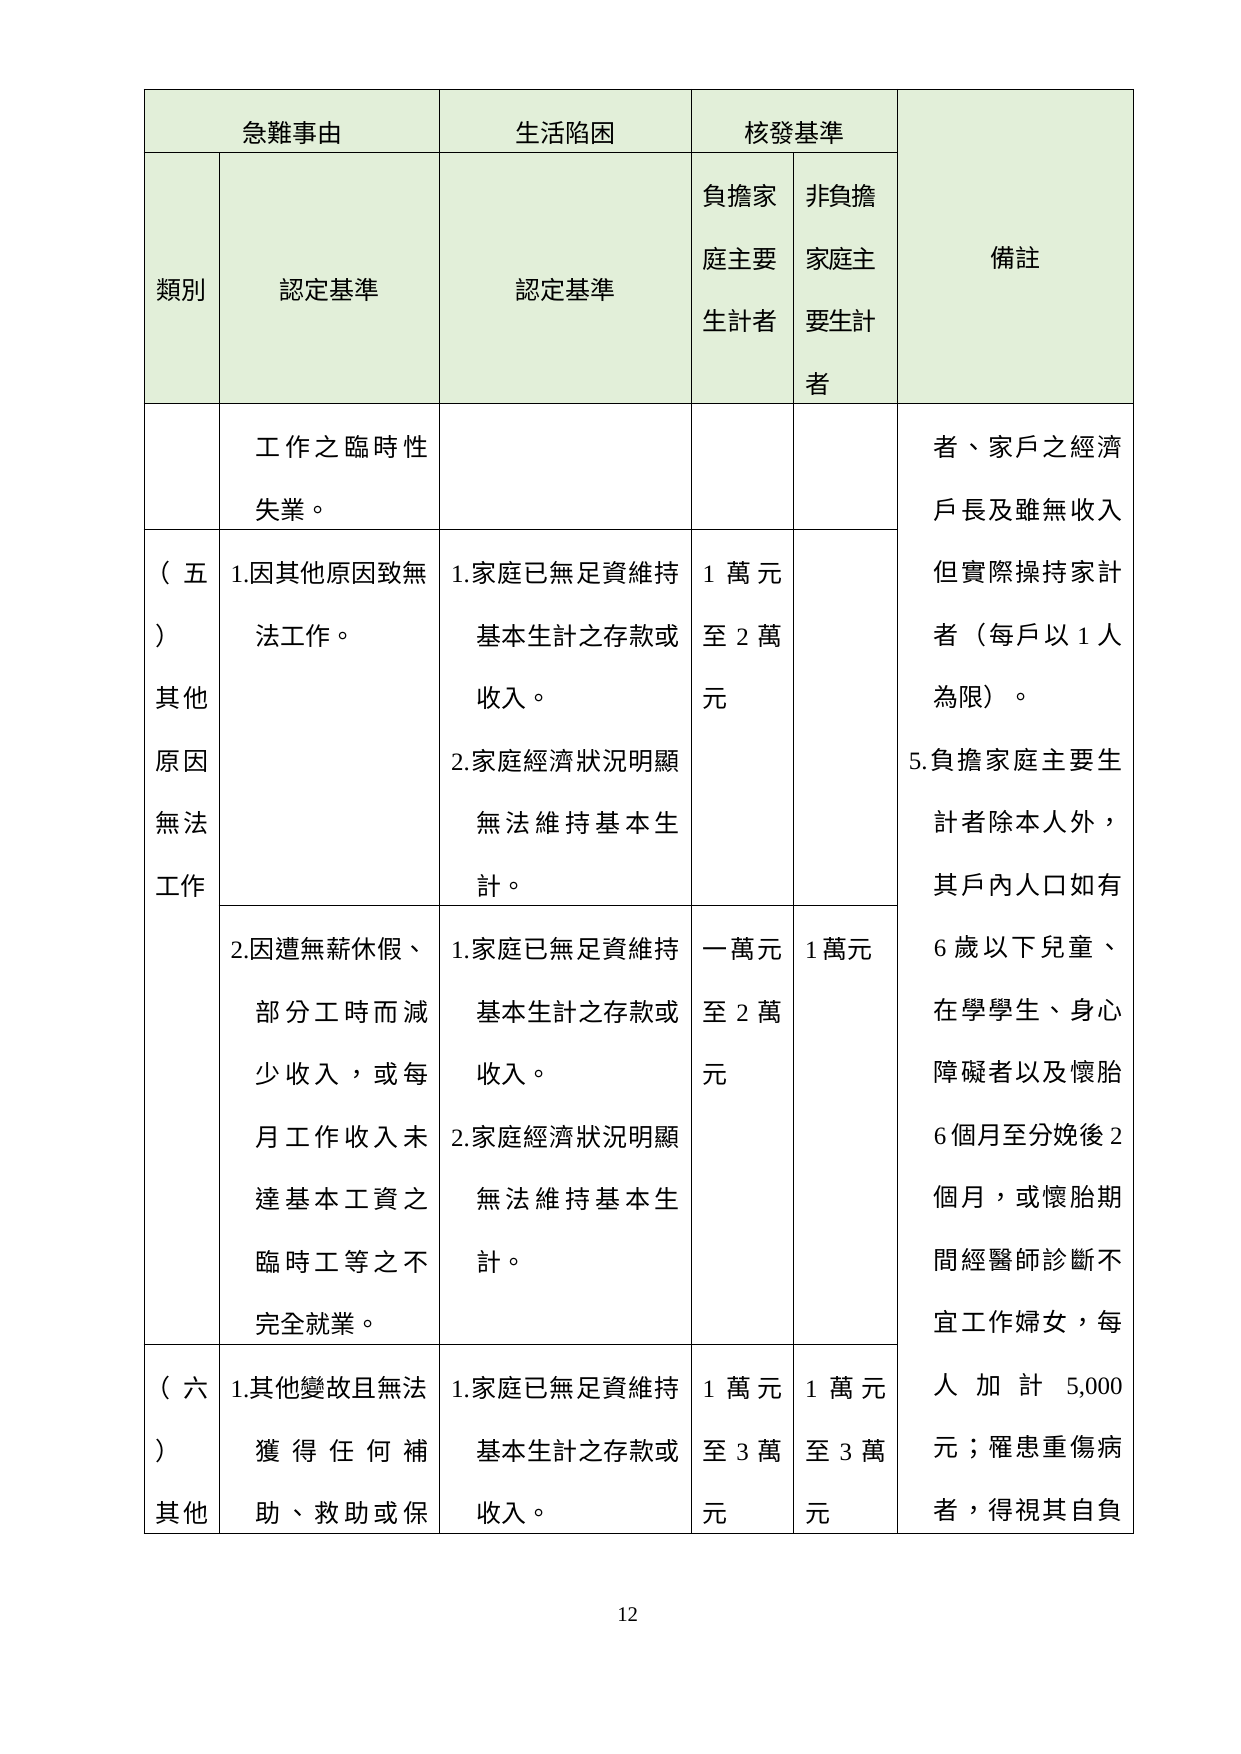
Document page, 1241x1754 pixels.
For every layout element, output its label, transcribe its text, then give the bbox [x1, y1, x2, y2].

table_header 急難事由 [145, 90, 439, 152]
table_cell 1萬元至2萬元 [692, 530, 793, 905]
table_cell 類別 [145, 153, 219, 403]
table_cell 工作之臨時性失業。 [220, 404, 439, 529]
table_cell 1萬元至3萬元 [794, 1345, 897, 1532]
table_cell 者、家戶之經濟戶長及雖無收入但實際操持家計者（每戶以1人為限）。 5.負擔家庭主要生計者除本人外，其戶內人口如有6歲以下兒童、在學學生、身心障礙者以及懷胎6個月至分娩後2個月，或懷胎期間經醫師診斷不宜工作婦女，每人加計5,000元；罹患重傷病者，得視其自負 [898, 404, 1133, 1532]
table_cell 1.因其他原因致無法工作。 [220, 530, 439, 905]
table_cell 1.其他變故且無法獲得任何補助、救助或保 [220, 1345, 439, 1532]
table_cell [440, 404, 691, 529]
table_cell 2.因遭無薪休假、部分工時而減少收入，或每月工作收入未達基本工資之臨時工等之不完全就業。 [220, 906, 439, 1344]
table_cell 非負擔家庭主要生計者 [794, 153, 897, 403]
table_cell [692, 404, 793, 529]
table_cell [794, 530, 897, 905]
table_cell [794, 404, 897, 529]
table_header 核發基準 [692, 90, 897, 152]
table_cell 1.家庭已無足資維持基本生計之存款或收入。 2.家庭經濟狀況明顯無法維持基本生計。 [440, 906, 691, 1344]
table_header 生活陷困 [440, 90, 691, 152]
table_header 備註 [898, 90, 1133, 403]
table_cell （六） 其他 [145, 1345, 219, 1532]
table_cell 認定基準 [220, 153, 439, 403]
table_cell [145, 404, 219, 529]
table_cell 負擔家庭主要生計者 [692, 153, 793, 403]
table_cell 一萬元至2萬元 [692, 906, 793, 1344]
table_cell 1萬元至3萬元 [692, 1345, 793, 1532]
table_cell 1.家庭已無足資維持基本生計之存款或收入。 [440, 1345, 691, 1532]
table_cell 認定基準 [440, 153, 691, 403]
table_cell 1萬元 [794, 906, 897, 1344]
table_cell 1.家庭已無足資維持基本生計之存款或收入。 2.家庭經濟狀況明顯無法維持基本生計。 [440, 530, 691, 905]
table_cell （五） 其他原因無法工作 [145, 530, 219, 1344]
